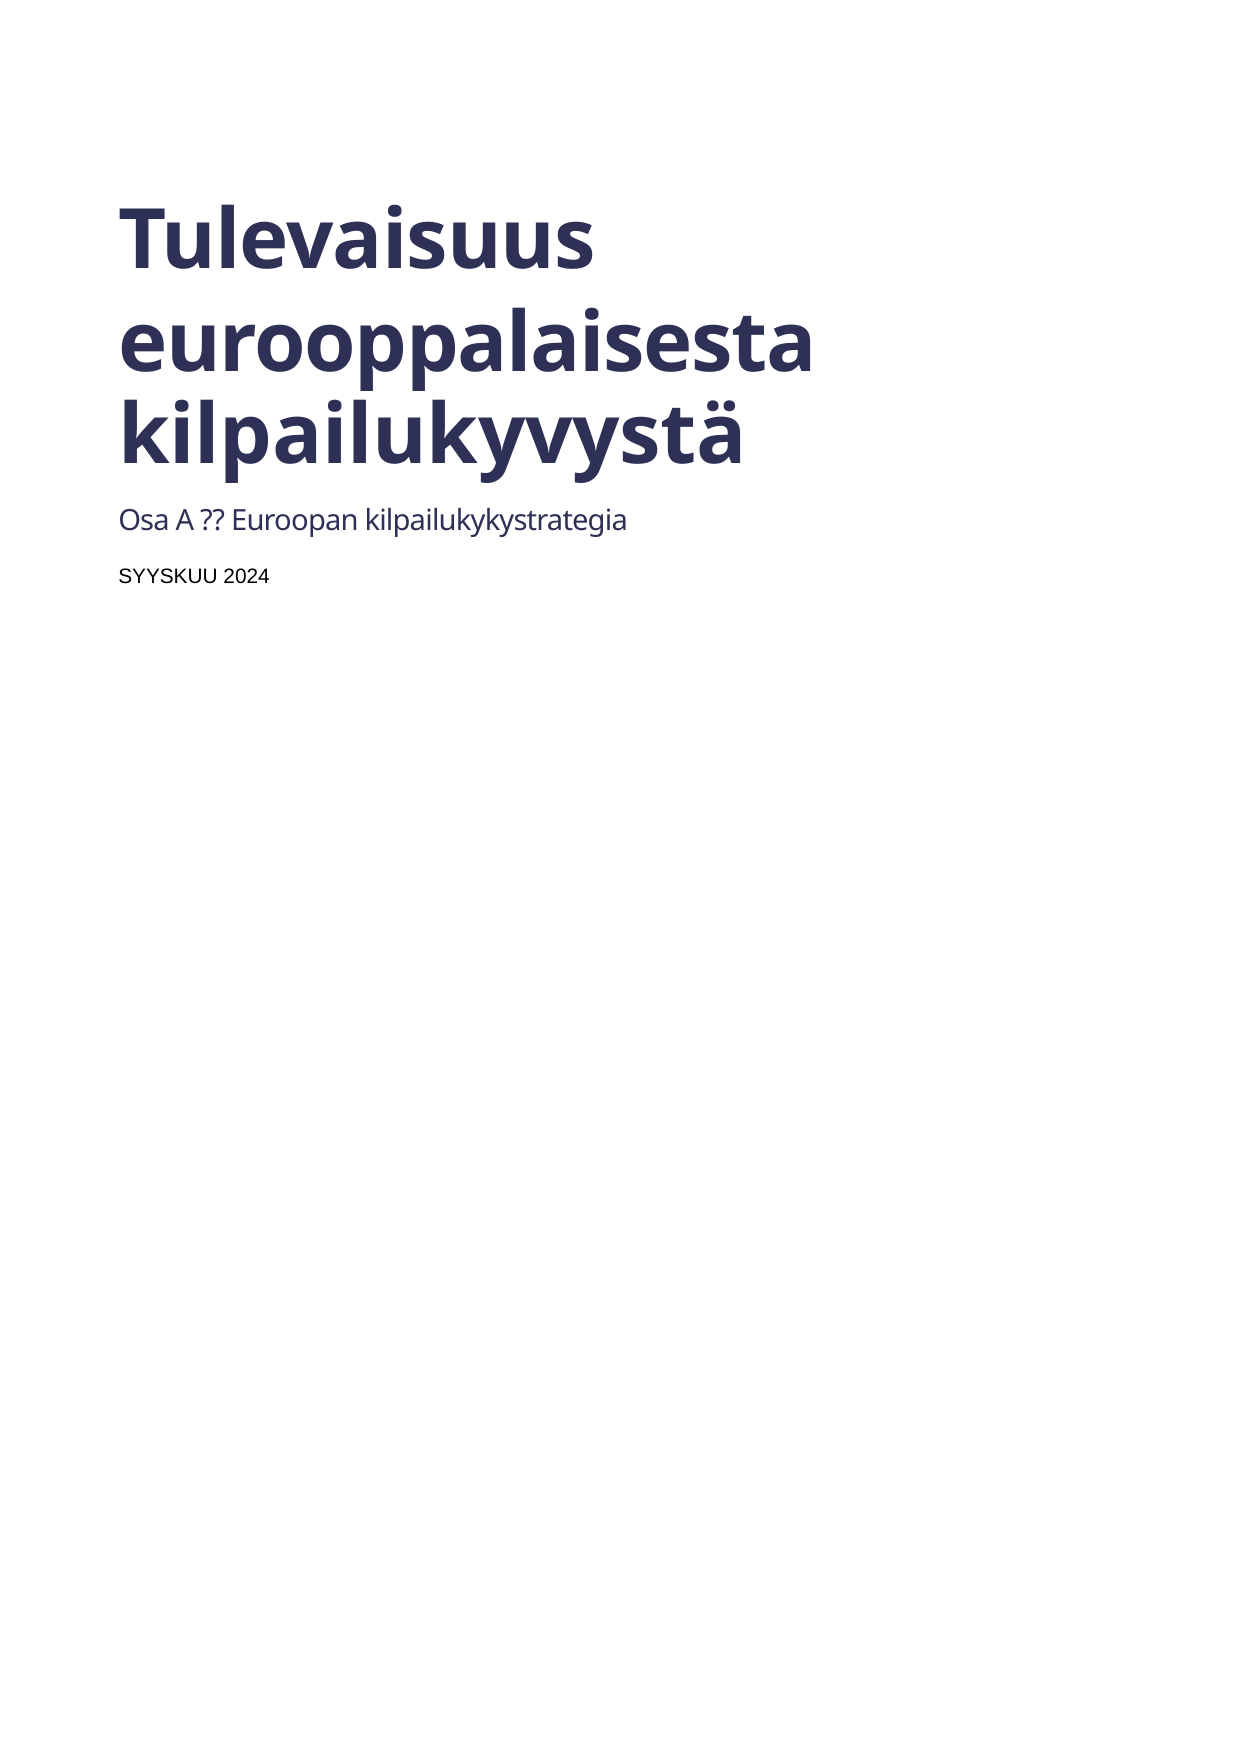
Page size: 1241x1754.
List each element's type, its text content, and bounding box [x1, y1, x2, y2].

text Tulevaisuus [118, 148, 1122, 298]
text SYYSKUU 2024 [118, 564, 1122, 588]
text eurooppalaisesta kilpailukyvystä [118, 298, 1122, 482]
text Osa A ⁇ Euroopan kilpailukykystrategia [118, 490, 1122, 540]
